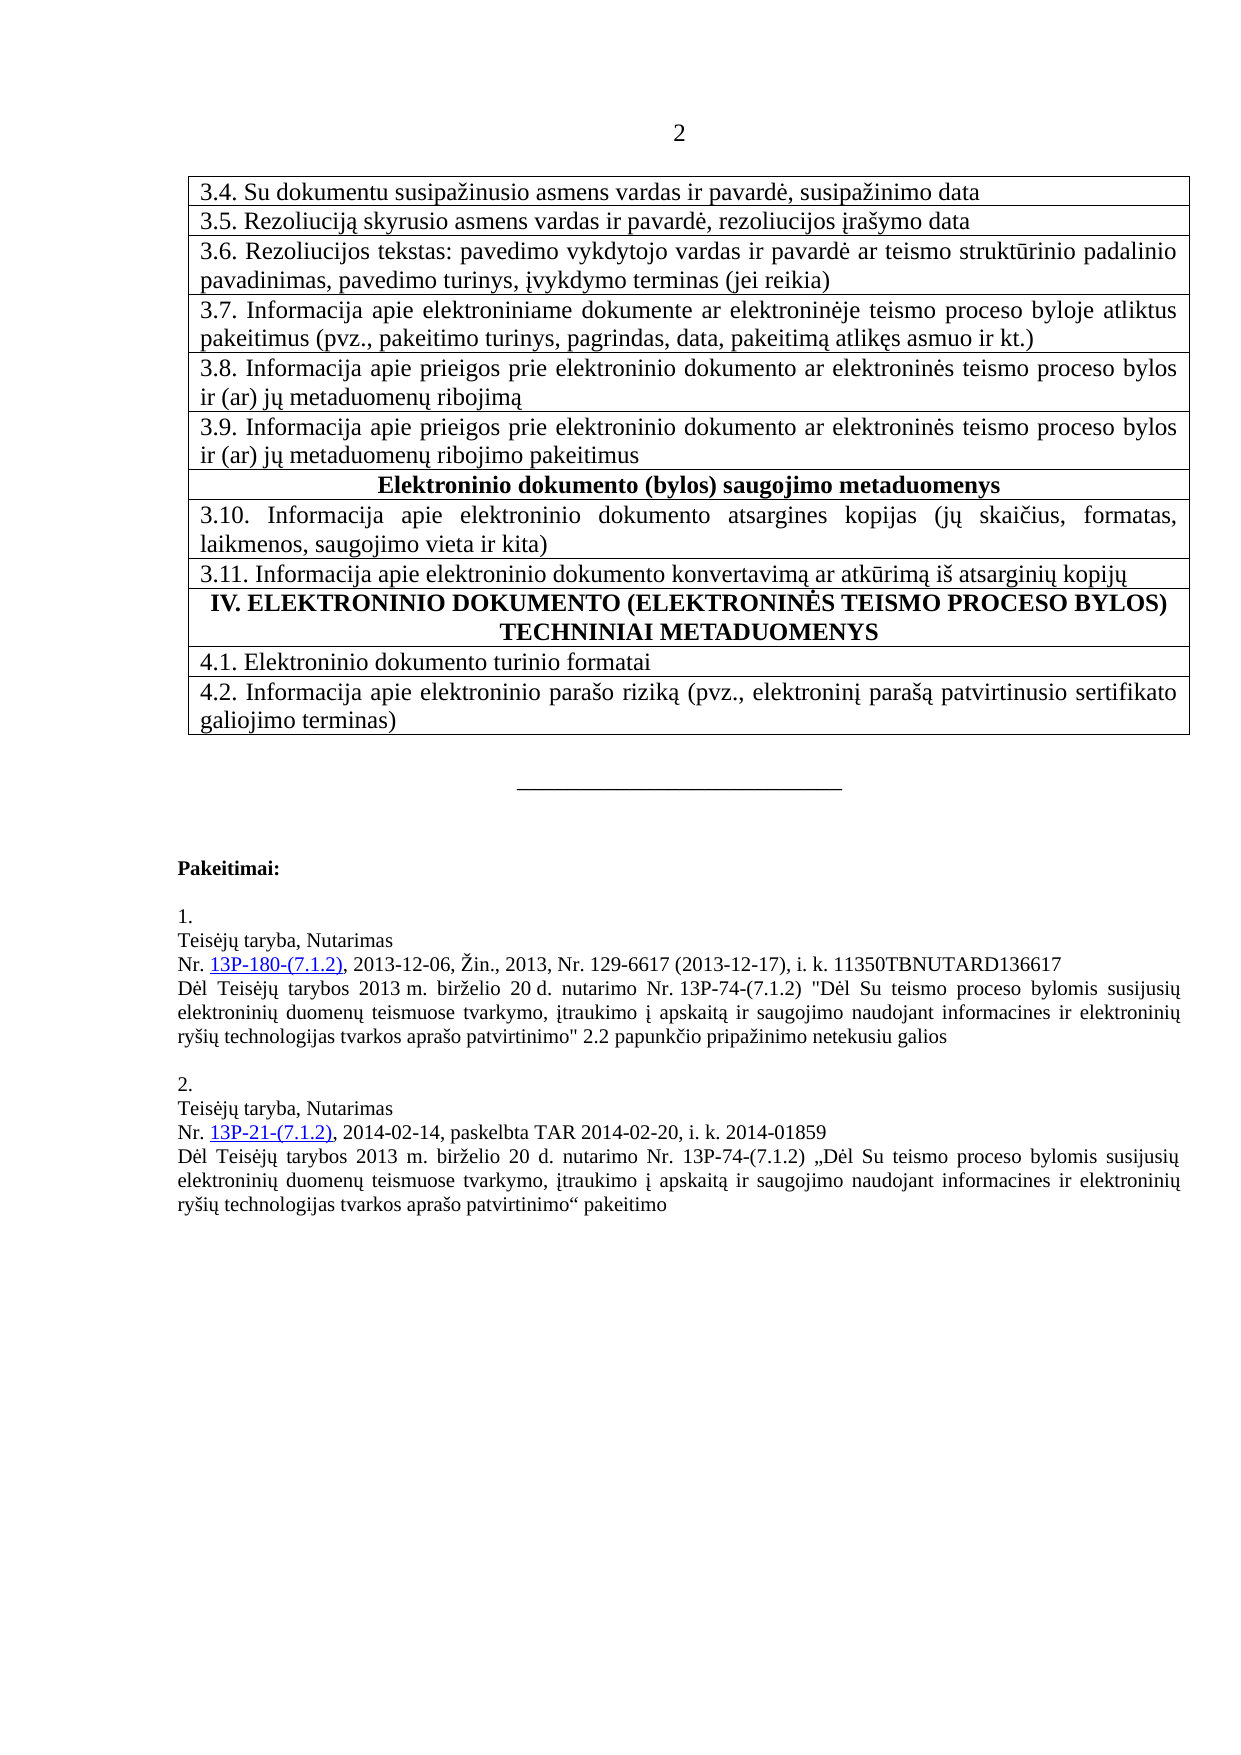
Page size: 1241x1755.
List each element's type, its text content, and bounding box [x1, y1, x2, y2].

text Dėl Teisėjų tarybos 2013 m. birželio 20 d. nutarimo Nr. 13P-74-(7.1.2) "Dėl Su teismo proceso bylomis susijusių elektroninių duomenų teismuose tvarkymo, įtraukimo į apskaitą ir saugojimo naudojant informacines ir elektroninių ryšių technologijas tvarkos aprašo patvirtinimo" 2.2 papunkčio pripažinimo netekusiu galios [177, 976, 1181, 1048]
table_cell 3.7. Informacija apie elektroniniame dokumente ar elektroninėje teismo proceso byloje atliktus pakeitimus (pvz., pakeitimo turinys, pagrindas, data, pakeitimą atlikęs asmuo ir kt.) [189, 295, 1189, 352]
text Nr. 13P-21-(7.1.2), 2014-02-14, paskelbta TAR 2014-02-20, i. k. 2014-01859 [177, 1120, 1181, 1144]
table_cell Elektroninio dokumento (bylos) saugojimo metaduomenys [189, 470, 1189, 499]
table_cell 4.2. Informacija apie elektroninio parašo riziką (pvz., elektroninį parašą patvirtinusio sertifikato galiojimo terminas) [189, 677, 1189, 734]
table_cell 3.8. Informacija apie prieigos prie elektroninio dokumento ar elektroninės teismo proceso bylos ir (ar) jų metaduomenų ribojimą [189, 353, 1189, 411]
text Teisėjų taryba, Nutarimas [177, 1096, 1181, 1120]
text 2. [177, 1072, 1181, 1096]
text Nr. 13P-180-(7.1.2), 2013-12-06, Žin., 2013, Nr. 129-6617 (2013-12-17), i. k. 11350TBNUTARD136617 [177, 952, 1181, 976]
text Teisėjų taryba, Nutarimas [177, 928, 1181, 952]
table_cell IV. ELEKTRONINIO DOKUMENTO (ELEKTRONINĖS TEISMO PROCESO BYLOS) TECHNINIAI METADUOMENYS [189, 589, 1189, 646]
table_cell 3.10. Informacija apie elektroninio dokumento atsargines kopijas (jų skaičius, formatas, laikmenos, saugojimo vieta ir kita) [189, 500, 1189, 558]
table_cell 3.6. Rezoliucijos tekstas: pavedimo vykdytojo vardas ir pavardė ar teismo struktūrinio padalinio pavadinimas, pavedimo turinys, įvykdymo terminas (jei reikia) [189, 236, 1189, 294]
text 1. [177, 903, 1181, 928]
table_cell 3.9. Informacija apie prieigos prie elektroninio dokumento ar elektroninės teismo proceso bylos ir (ar) jų metaduomenų ribojimo pakeitimus [189, 412, 1189, 469]
table_cell 3.11. Informacija apie elektroninio dokumento konvertavimą ar atkūrimą iš atsarginių kopijų [189, 559, 1189, 587]
text __________________________ [177, 764, 1181, 793]
table_cell 3.4. Su dokumentu susipažinusio asmens vardas ir pavardė, susipažinimo data [189, 177, 1189, 205]
table_cell 3.5. Rezoliuciją skyrusio asmens vardas ir pavardė, rezoliucijos įrašymo data [189, 206, 1189, 235]
table_cell 4.1. Elektroninio dokumento turinio formatai [189, 647, 1189, 676]
text Pakeitimai: [177, 855, 1181, 879]
text Dėl Teisėjų tarybos 2013 m. birželio 20 d. nutarimo Nr. 13P-74-(7.1.2) „Dėl Su teismo proceso bylomis susijusių elektroninių duomenų teismuose tvarkymo, įtraukimo į apskaitą ir saugojimo naudojant informacines ir elektroninių ryšių technologijas tvarkos aprašo patvirtinimo“ pakeitimo [177, 1144, 1181, 1216]
